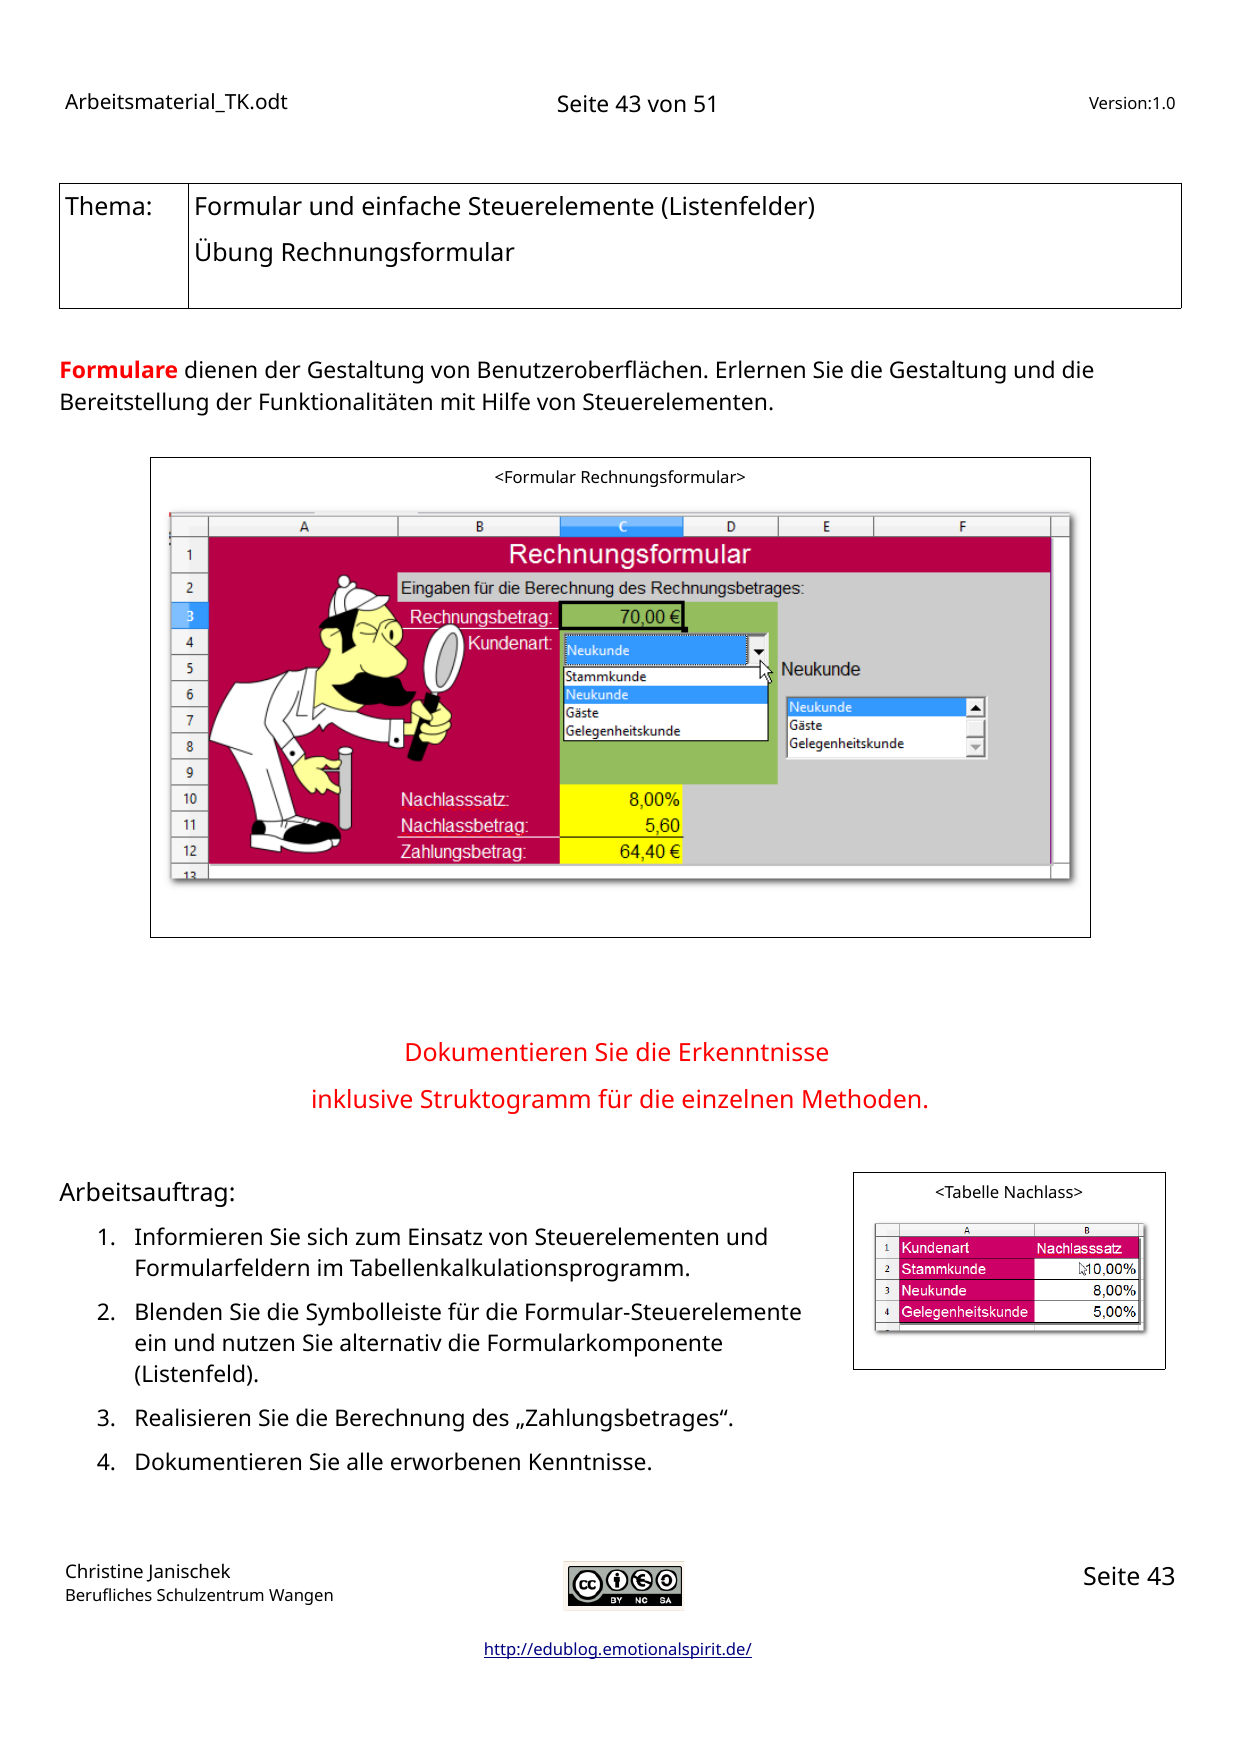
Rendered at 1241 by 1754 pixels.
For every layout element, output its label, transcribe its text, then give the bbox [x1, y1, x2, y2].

list Blenden Sie die Symbolleiste für die Formular-Steuerelemente ein und nutzen Sie alternativ die Formularkomponente (Listenfeld). [97, 1296, 1181, 1390]
picture [867, 1216, 1150, 1338]
text Arbeitsauftrag: [59, 1173, 853, 1369]
table_header Formular und einfache Steuerelemente (Listenfelder) Übung Rechnungsformular [189, 184, 1181, 308]
subtitle Realisieren Sie die Berechnung des „Zahlungsbetrages“. [97, 1402, 1181, 1433]
subtitle Dokumentieren Sie die Erkenntnisse [59, 1035, 1181, 1069]
text [1166, 1174, 1181, 1208]
picture [563, 1561, 685, 1611]
picture [158, 501, 1082, 891]
subtitle inklusive Struktogramm für die einzelnen Methoden. [59, 1081, 1181, 1115]
text <Formular Rechnungsformular> [159, 466, 1081, 489]
list Informieren Sie sich zum Einsatz von Steuerelementen und Formularfeldern im Tabellenkalkulationsprogramm. [97, 1221, 852, 1283]
text <Tabelle Nachlass> [861, 1181, 1156, 1204]
text [854, 1173, 1165, 1369]
subtitle Dokumentieren Sie alle erworbenen Kenntnisse. [97, 1446, 1181, 1477]
subtitle Formulare dienen der Gestaltung von Benutzeroberflächen. Erlernen Sie die Gestaltung und die Bereitstellung der Funktionalitäten mit Hilfe von Steuerelementen. [59, 354, 1181, 417]
table_header Thema: [60, 184, 188, 308]
